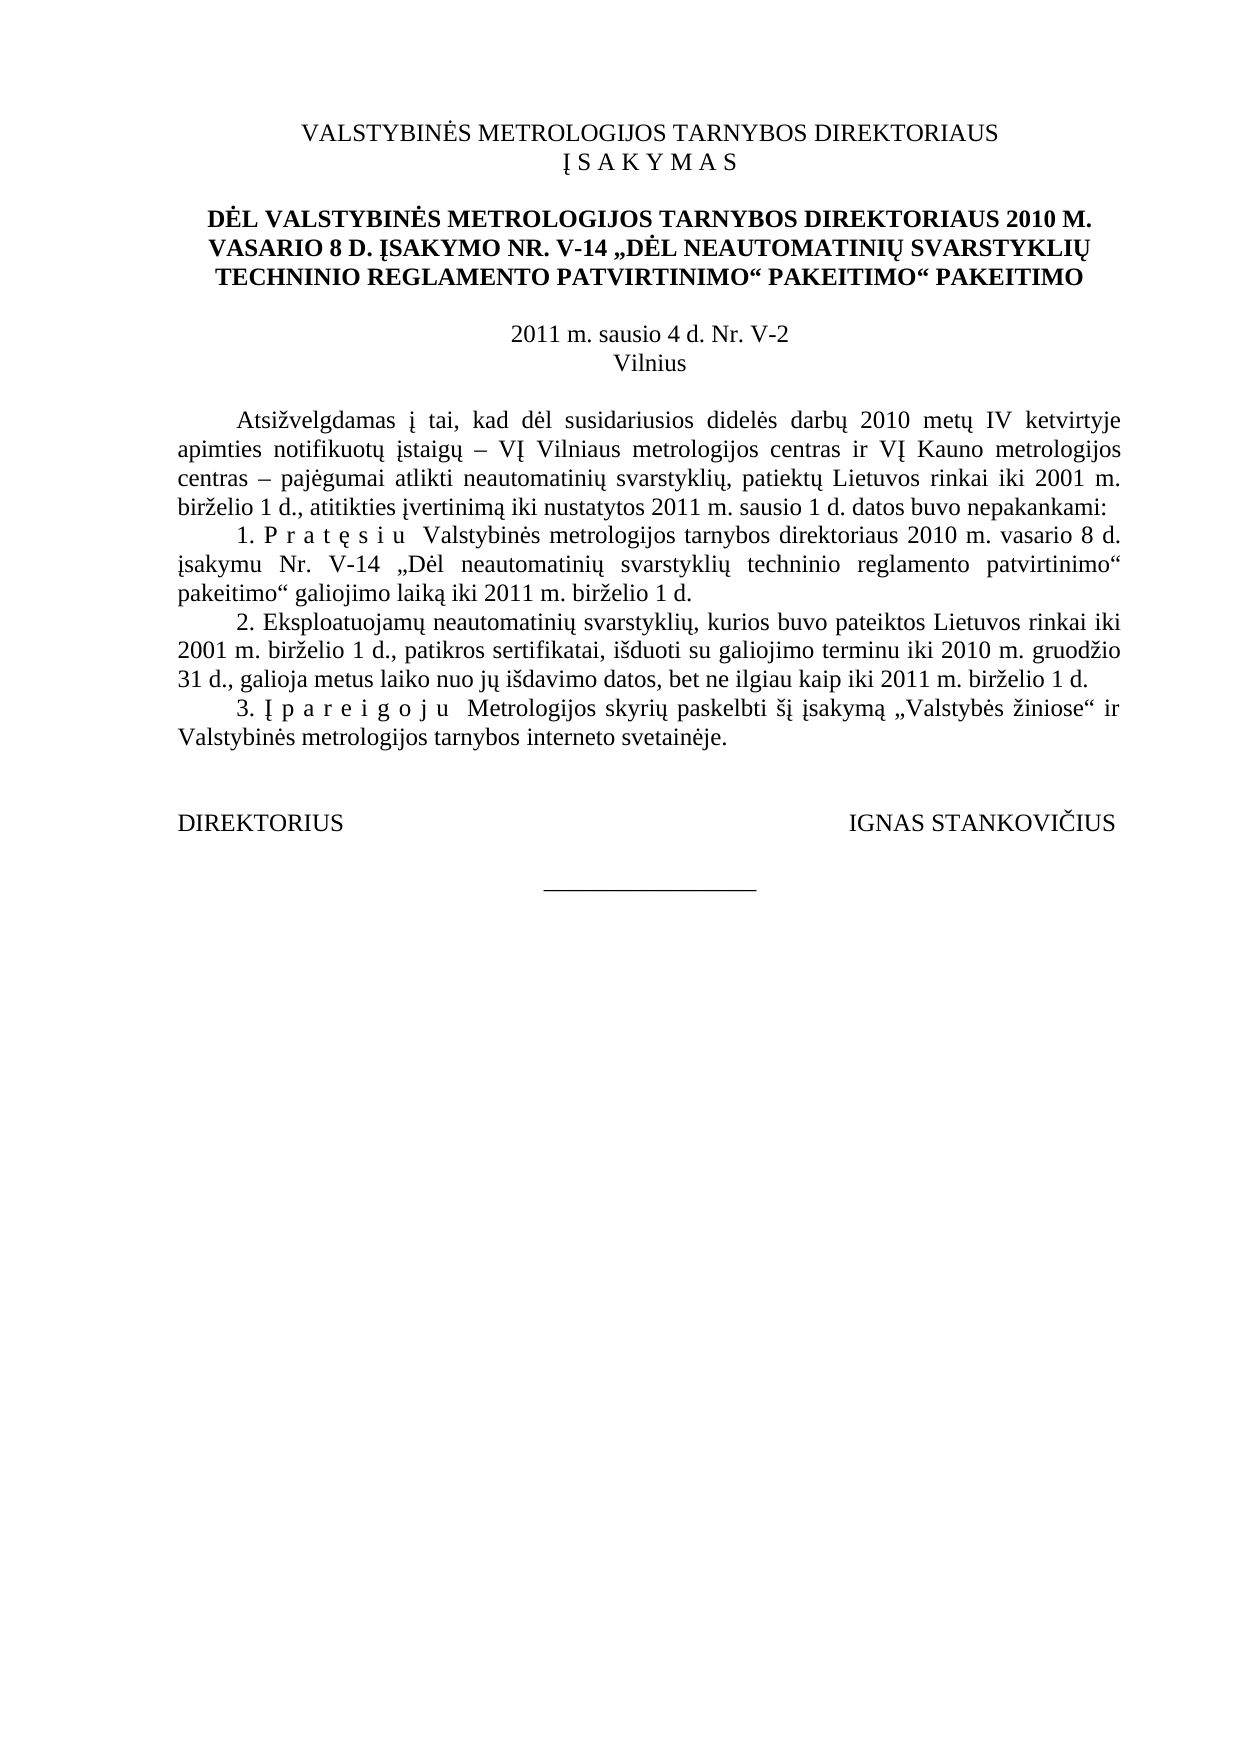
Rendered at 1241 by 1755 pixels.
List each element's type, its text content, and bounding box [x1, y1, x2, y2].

text 2011 m. sausio 4 d. Nr. V-2 [177, 319, 1122, 348]
text 3. Į p a r e i g o j u Metrologijos skyrių paskelbti šį įsakymą „Valstybės žiniose“ ir Valstybinės metrologijos tarnybos interneto svetainėje. [177, 693, 1122, 751]
text 1. P r a t ę s i u Valstybinės metrologijos tarnybos direktoriaus 2010 m. vasario 8 d. įsakymu Nr. V-14 „Dėl neautomatinių svarstyklių techninio reglamento patvirtinimo“ pakeitimo“ galiojimo laiką iki 2011 m. birželio 1 d. [177, 521, 1122, 607]
text VALSTYBINĖS METROLOGIJOS TARNYBOS DIREKTORIAUS [177, 118, 1122, 147]
text _________________ [177, 866, 1122, 894]
text Atsižvelgdamas į tai, kad dėl susidariusios didelės darbų 2010 metų IV ketvirtyje apimties notifikuotų įstaigų – VĮ Vilniaus metrologijos centras ir VĮ Kauno metrologijos centras – pajėgumai atlikti neautomatinių svarstyklių, patiektų Lietuvos rinkai iki 2001 m. birželio 1 d., atitikties įvertinimą iki nustatytos 2011 m. sausio 1 d. datos buvo nepakankami: [177, 406, 1122, 521]
text Vilnius [177, 348, 1122, 377]
text Į S A K Y M A S [177, 147, 1122, 176]
text 2. Eksploatuojamų neautomatinių svarstyklių, kurios buvo pateiktos Lietuvos rinkai iki 2001 m. birželio 1 d., patikros sertifikatai, išduoti su galiojimo terminu iki 2010 m. gruodžio 31 d., galioja metus laiko nuo jų išdavimo datos, bet ne ilgiau kaip iki 2011 m. birželio 1 d. [177, 607, 1122, 693]
text DĖL valstybinės metrologijos tarnybos direktoriAUS 2010 M. vasariO 8 D. ĮSAKYMO Nr. v-14 „dėl neautomatinių svarstyklių techninio reglamento patvirtinimo“ pakeitimo“ pakeitimo [177, 204, 1122, 291]
text Direktorius Ignas Stankovičius [177, 808, 1122, 837]
